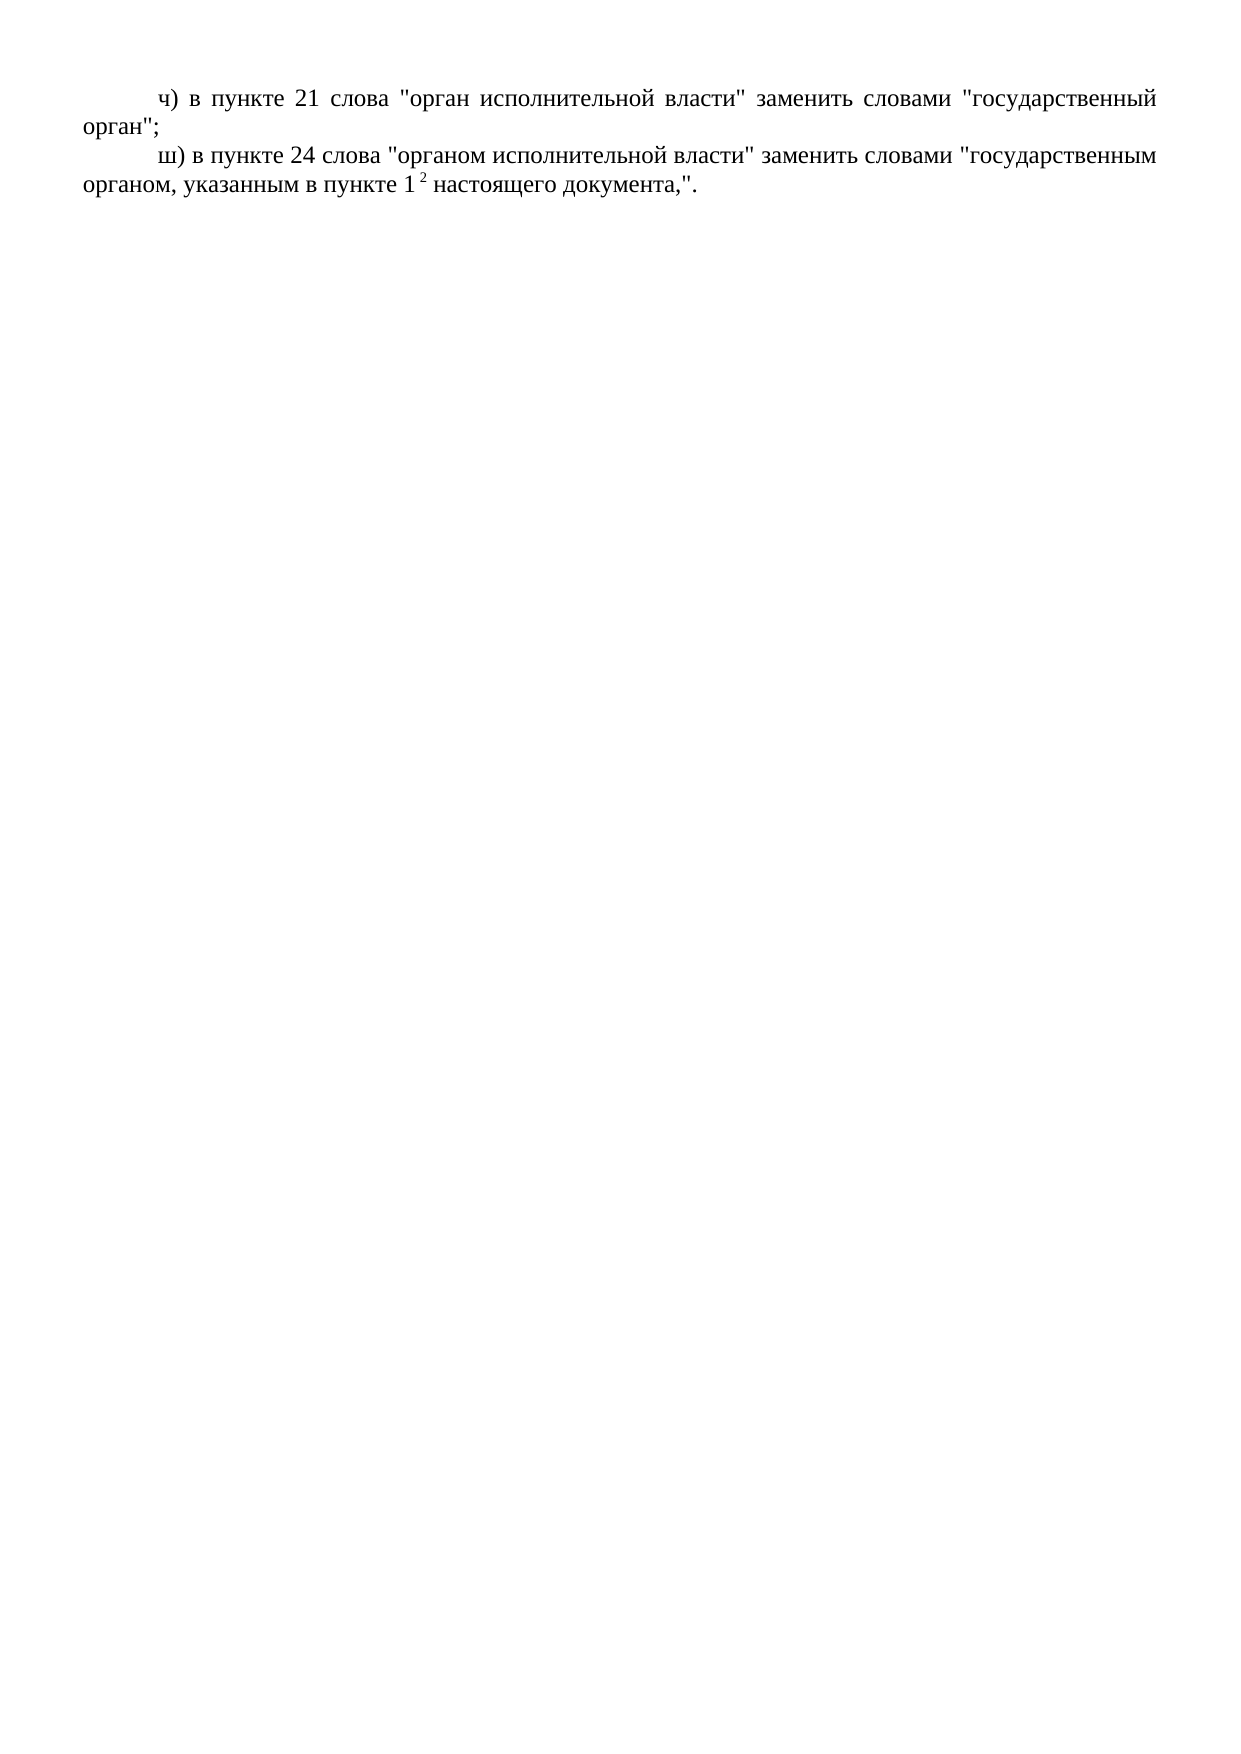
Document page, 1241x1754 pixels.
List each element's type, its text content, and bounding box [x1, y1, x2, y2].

text ч) в пункте 21 слова "орган исполнительной власти" заменить словами "государственный орган"; [83, 83, 1157, 140]
text ш) в пункте 24 слова "органом исполнительной власти" заменить словами "государственным органом, указанным в пункте 1 2 настоящего документа,". [83, 140, 1157, 198]
